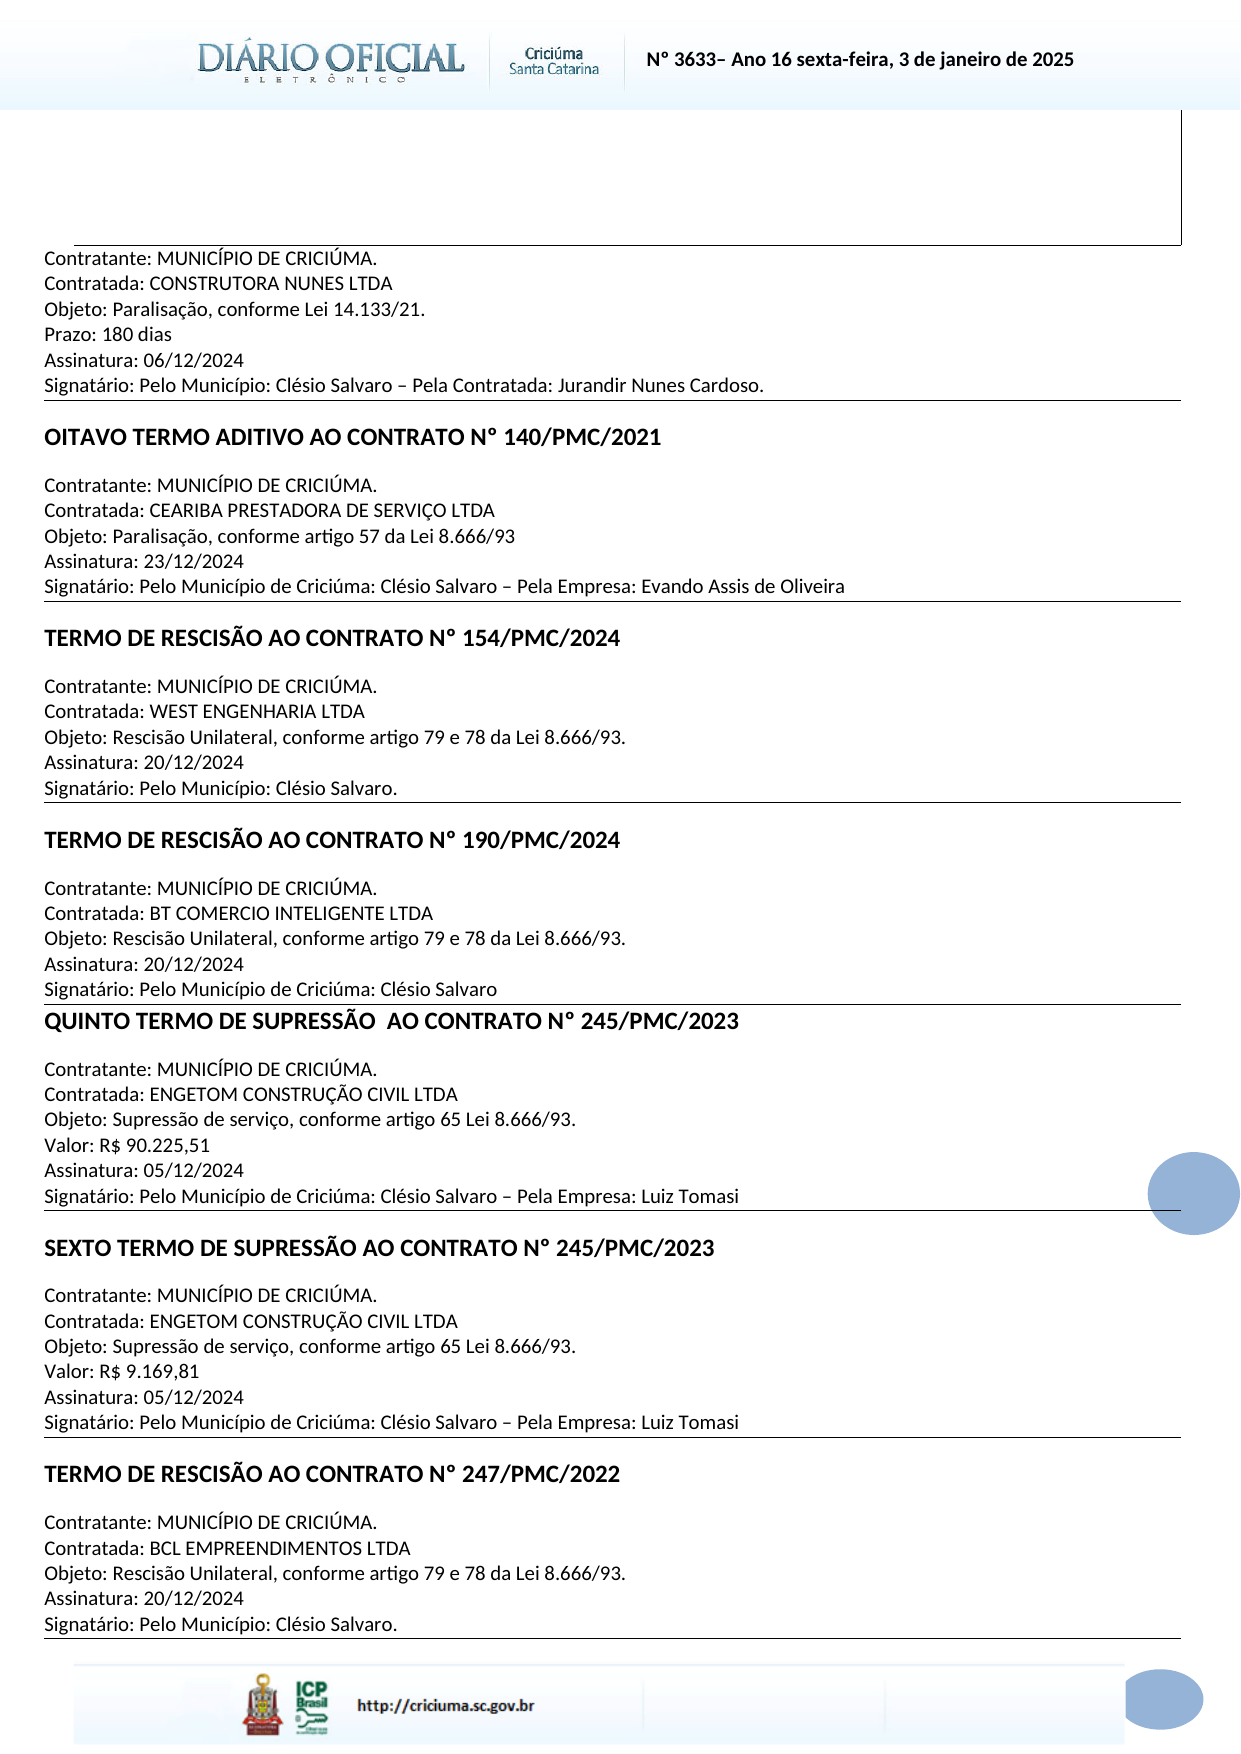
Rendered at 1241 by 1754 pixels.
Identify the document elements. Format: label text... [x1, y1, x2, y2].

text Assinatura: 05/12/2024 [44, 1157, 1170, 1183]
text TERMO DE RESCISÃO AO CONTRATO Nº 247/PMC/2022 [44, 1458, 1181, 1489]
text Valor: R$ 9.169,81 [44, 1359, 1181, 1384]
text Contratante: MUNICÍPIO DE CRICIÚMA. [44, 875, 1181, 900]
text Objeto: Supressão de serviço, conforme artigo 65 Lei 8.666/93. [44, 1107, 1181, 1132]
text Contratante: MUNICÍPIO DE CRICIÚMA. [44, 472, 1181, 497]
text Assinatura: 20/12/2024 [44, 1586, 1181, 1611]
text Objeto: Rescisão Unilateral, conforme artigo 79 e 78 da Lei 8.666/93. [44, 926, 1181, 951]
text SEXTO TERMO DE SUPRESSÃO AO CONTRATO Nº 245/PMC/2023 [44, 1232, 1181, 1262]
text Signatário: Pelo Município: Clésio Salvaro. [44, 1611, 1181, 1638]
text Contratante: MUNICÍPIO DE CRICIÚMA. [44, 1056, 1181, 1081]
text Contratante: MUNICÍPIO DE CRICIÚMA. [44, 1509, 1181, 1535]
text Contratada: CEARIBA PRESTADORA DE SERVIÇO LTDA [44, 497, 1181, 523]
text Prazo: 180 dias [44, 321, 1181, 347]
text Signatário: Pelo Município de Criciúma: Clésio Salvaro – Pela Empresa: Luiz Tomasi [44, 1183, 1151, 1210]
text Objeto: Paralisação, conforme Lei 14.133/21. [44, 296, 1181, 321]
text Signatário: Pelo Município de Criciúma: Clésio Salvaro – Pela Empresa: Evando Assis de Oliveira [44, 574, 1181, 601]
text QUINTO TERMO DE SUPRESSÃO AO CONTRATO Nº 245/PMC/2023 [44, 1005, 1181, 1035]
text Contratada: BCL EMPREENDIMENTOS LTDA [44, 1535, 1181, 1560]
text Contratada: ENGETOM CONSTRUÇÃO CIVIL LTDA [44, 1081, 1181, 1107]
text Assinatura: 23/12/2024 [44, 548, 1181, 574]
text Contratante: MUNICÍPIO DE CRICIÚMA. [44, 245, 1181, 271]
text Signatário: Pelo Município: Clésio Salvaro – Pela Contratada: Jurandir Nunes Cardoso. [44, 372, 1181, 400]
text Assinatura: 20/12/2024 [44, 749, 1181, 775]
text Signatário: Pelo Município de Criciúma: Clésio Salvaro – Pela Empresa: Luiz Tomasi [44, 1409, 1181, 1437]
text Signatário: Pelo Município: Clésio Salvaro. [44, 775, 1181, 802]
text OITAVO TERMO ADITIVO AO CONTRATO Nº 140/PMC/2021 [44, 421, 1181, 452]
text TERMO DE RESCISÃO AO CONTRATO Nº 190/PMC/2024 [44, 824, 1181, 854]
text Contratada: BT COMERCIO INTELIGENTE LTDA [44, 900, 1181, 926]
text Contratante: MUNICÍPIO DE CRICIÚMA. [44, 673, 1181, 699]
text Assinatura: 20/12/2024 [44, 951, 1181, 976]
text Objeto: Rescisão Unilateral, conforme artigo 79 e 78 da Lei 8.666/93. [44, 724, 1181, 749]
text Contratada: CONSTRUTORA NUNES LTDA [44, 271, 1181, 296]
text Valor: R$ 90.225,51 [44, 1132, 1181, 1157]
text Contratada: WEST ENGENHARIA LTDA [44, 699, 1181, 724]
text Objeto: Supressão de serviço, conforme artigo 65 Lei 8.666/93. [44, 1333, 1181, 1359]
text TERMO DE RESCISÃO AO CONTRATO Nº 154/PMC/2024 [44, 622, 1181, 653]
text Objeto: Paralisação, conforme artigo 57 da Lei 8.666/93 [44, 523, 1181, 548]
text Contratante: MUNICÍPIO DE CRICIÚMA. [44, 1282, 1181, 1308]
text Assinatura: 05/12/2024 [44, 1384, 1181, 1409]
text Signatário: Pelo Município de Criciúma: Clésio Salvaro [44, 976, 1181, 1004]
text Assinatura: 06/12/2024 [44, 347, 1181, 372]
text Objeto: Rescisão Unilateral, conforme artigo 79 e 78 da Lei 8.666/93. [44, 1560, 1181, 1586]
text Contratada: ENGETOM CONSTRUÇÃO CIVIL LTDA [44, 1308, 1181, 1333]
